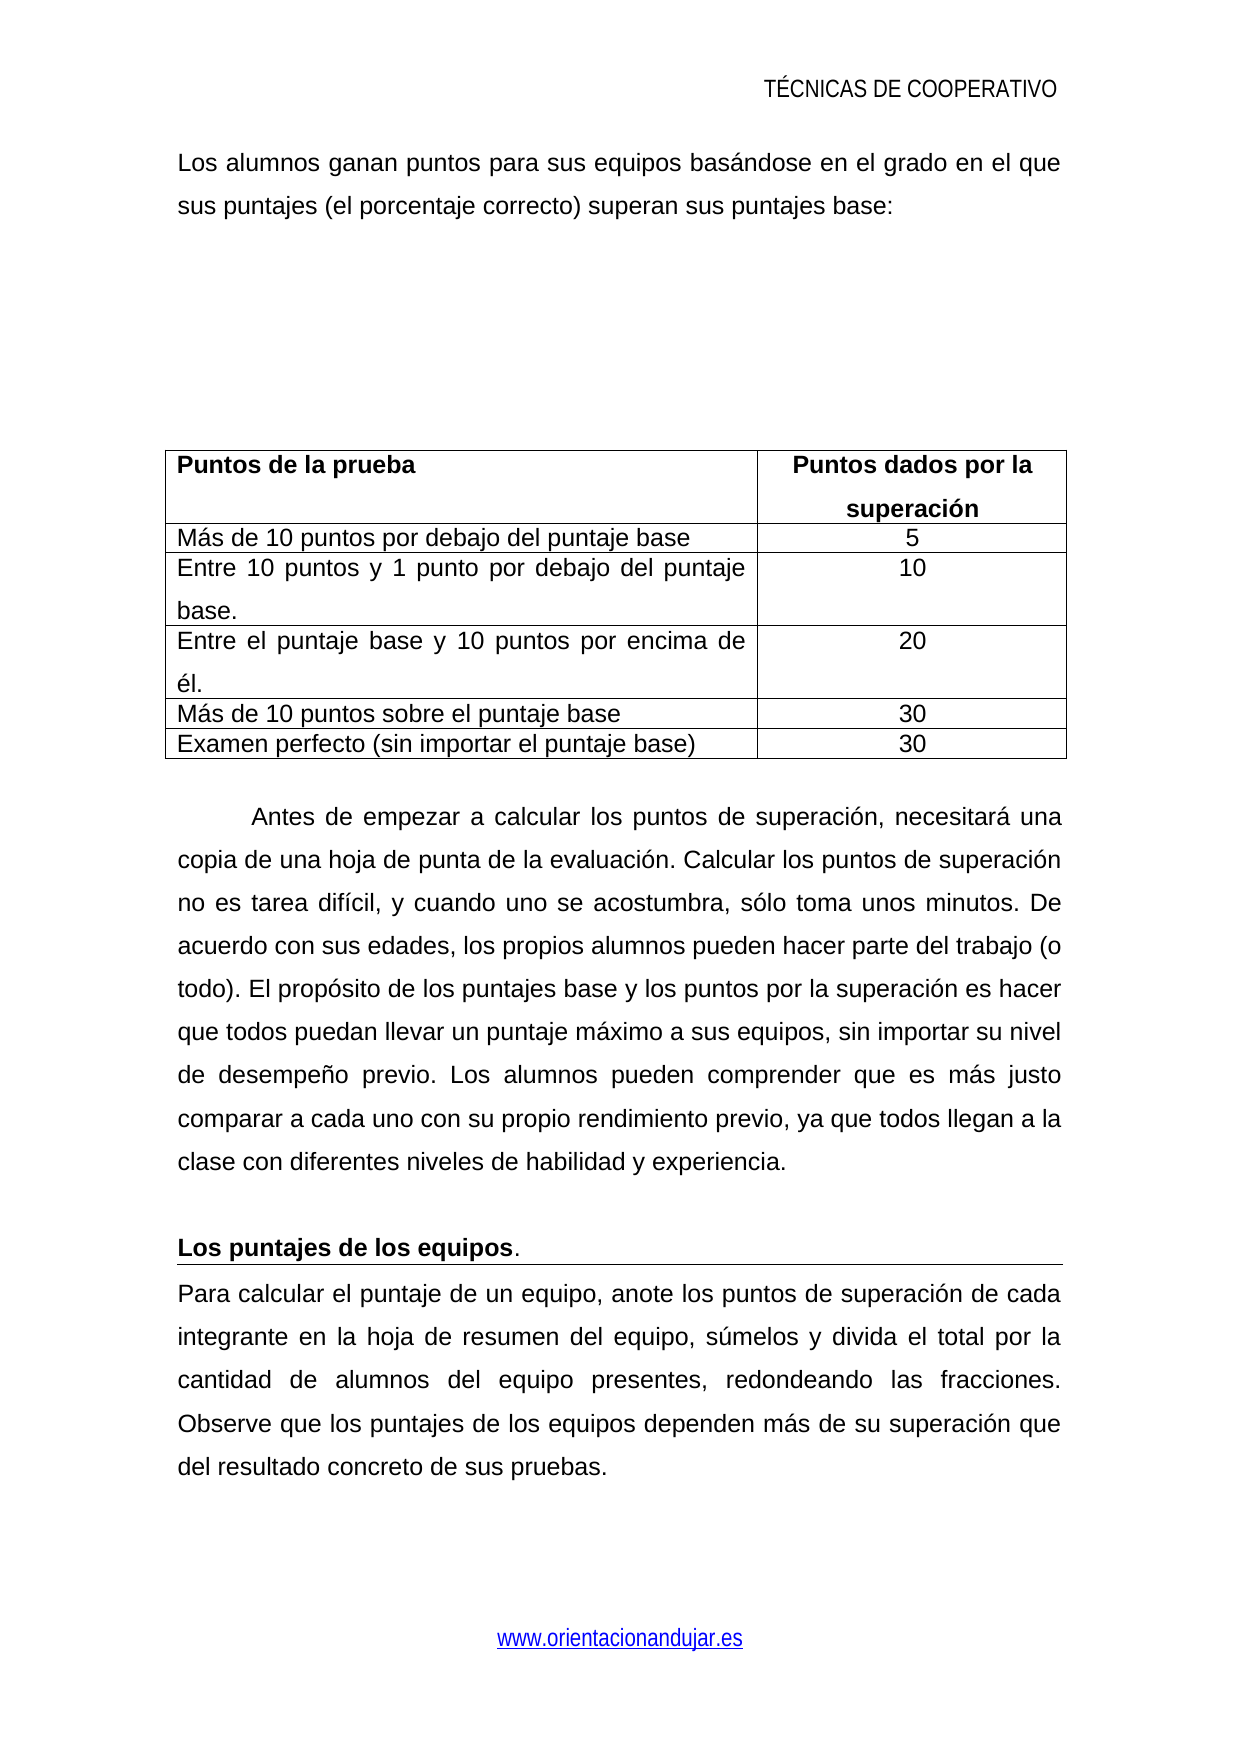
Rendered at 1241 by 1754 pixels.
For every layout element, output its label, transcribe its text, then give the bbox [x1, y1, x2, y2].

table_cell 10 [758, 553, 1066, 625]
table_cell Más de 10 puntos sobre el puntaje base [166, 699, 757, 728]
table_header Puntos dados por la superación [758, 451, 1066, 522]
table_cell 20 [758, 626, 1066, 698]
text Los alumnos ganan puntos para sus equipos basándose en el grado en el que sus puntajes (el porcentaje correcto) superan sus puntajes base: [177, 148, 1063, 219]
table_cell Entre 10 puntos y 1 punto por debajo del puntaje base. [166, 553, 757, 625]
text Los puntajes de los equipos. [177, 1233, 1063, 1264]
table_header Puntos de la prueba [166, 451, 757, 522]
table_cell 30 [758, 699, 1066, 728]
text Antes de empezar a calcular los puntos de superación, necesitará una copia de una hoja de punta de la evaluación. Calcular los puntos de superación no es tarea difícil, y cuando uno se acostumbra, sólo toma unos minutos. De acuerdo con sus edades, los propios alumnos pueden hacer parte del trabajo (o todo). El propósito de los puntajes base y los puntos por la superación es hacer que todos puedan llevar un puntaje máximo a sus equipos, sin importar su nivel de desempeño previo. Los alumnos pueden comprender que es más justo comparar a cada uno con su propio rendimiento previo, ya que todos llegan a la clase con diferentes niveles de habilidad y experiencia. [177, 802, 1063, 1176]
table_cell Examen perfecto (sin importar el puntaje base) [166, 729, 757, 758]
table_cell Más de 10 puntos por debajo del puntaje base [166, 524, 757, 552]
text Para calcular el puntaje de un equipo, anote los puntos de superación de cada integrante en la hoja de resumen del equipo, súmelos y divida el total por la cantidad de alumnos del equipo presentes, redondeando las fracciones. Observe que los puntajes de los equipos dependen más de su superación que del resultado concreto de sus pruebas. [177, 1279, 1063, 1481]
table_cell 30 [758, 729, 1066, 758]
table_cell Entre el puntaje base y 10 puntos por encima de él. [166, 626, 757, 698]
table_cell 5 [758, 524, 1066, 552]
